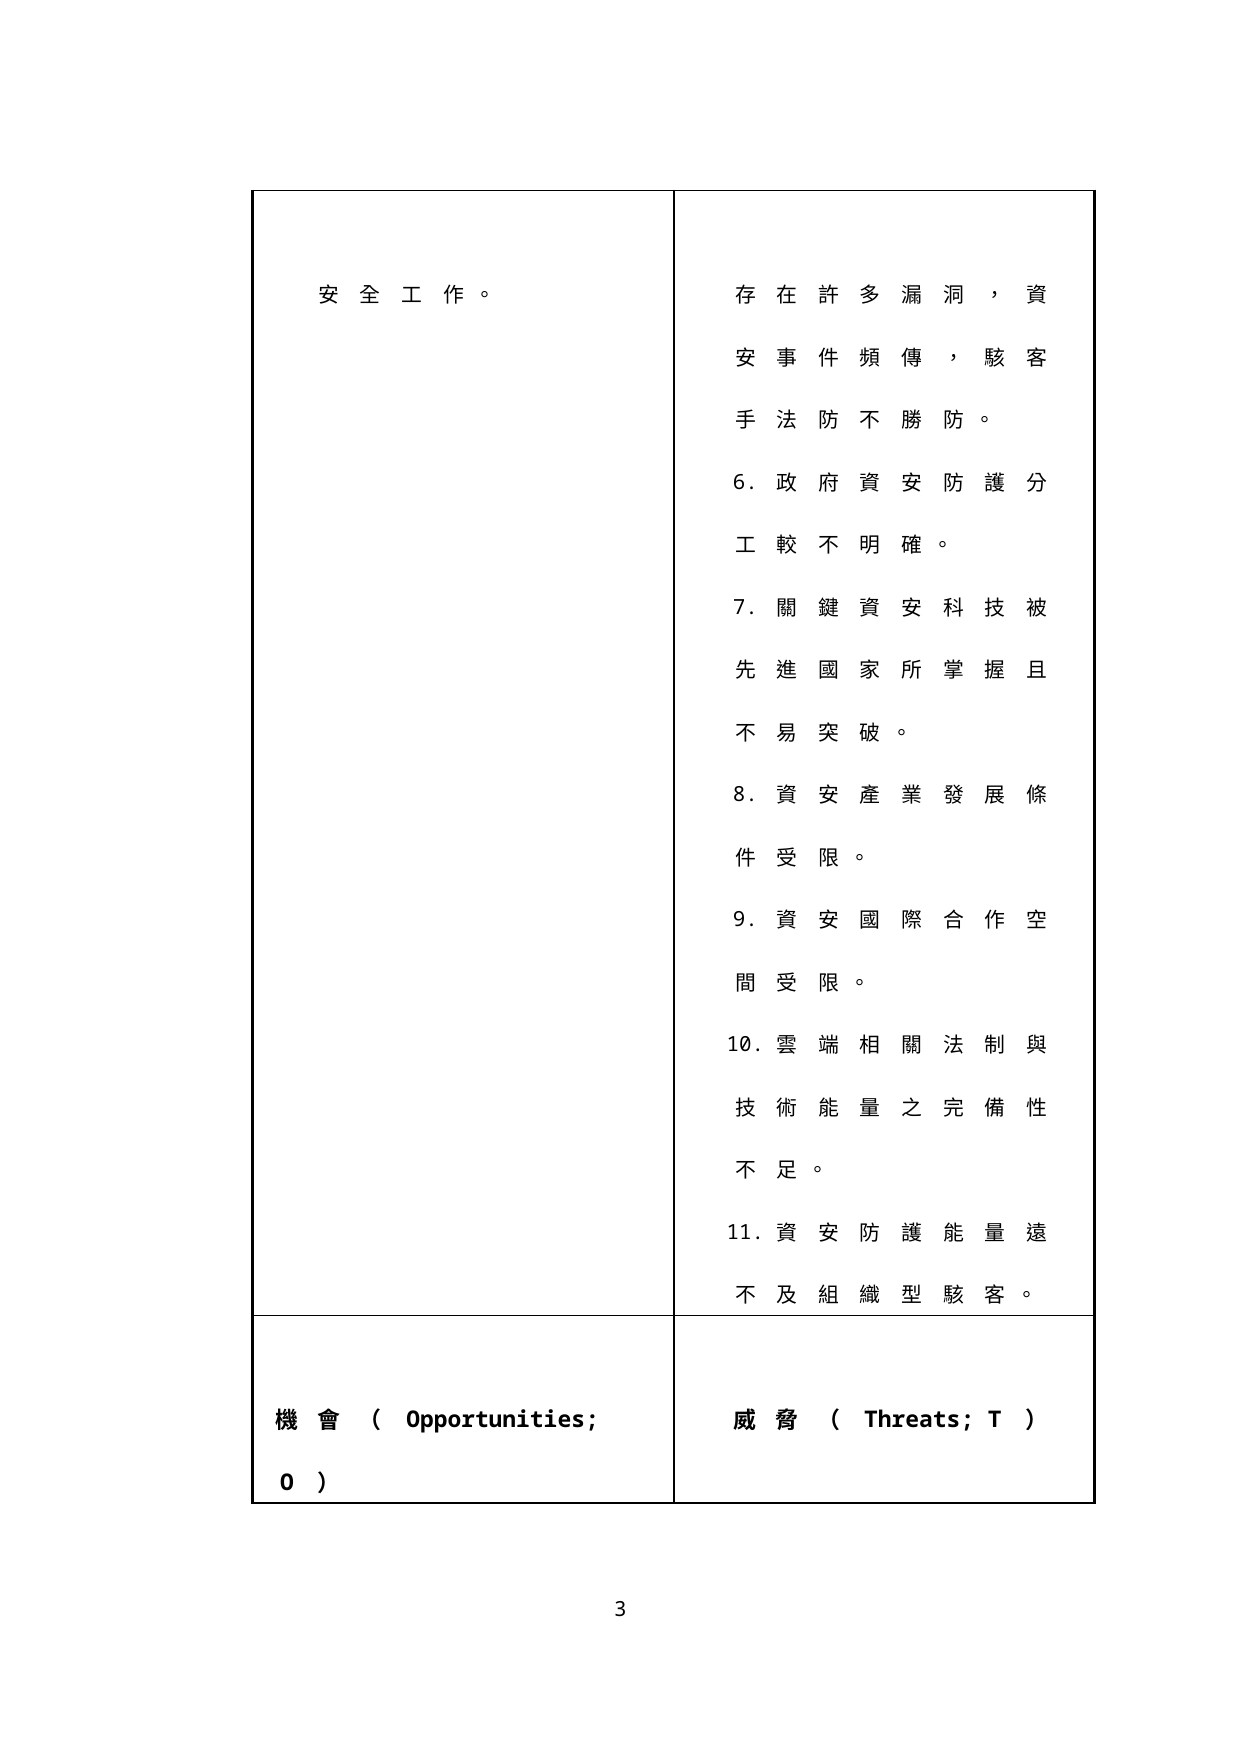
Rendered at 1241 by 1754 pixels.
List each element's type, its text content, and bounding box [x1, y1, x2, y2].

table_cell 存在許多漏洞，資安事件頻傳，駭客手法防不勝防。 6.政府資安防護分工較不明確。 7.關鍵資安科技被先進國家所掌握且不易突破。 8.資安產業發展條件受限。 9.資安國際合作空間受限。 10.雲端相關法制與技術能量之完備性不足。 11.資安防護能量遠不及組織型駭客。 [675, 191, 1093, 1314]
table_cell 機會（Opportunities; O） [254, 1316, 673, 1502]
table_cell 安全工作。 [254, 191, 673, 1314]
table_cell 威脅（Threats; T） [675, 1316, 1093, 1502]
